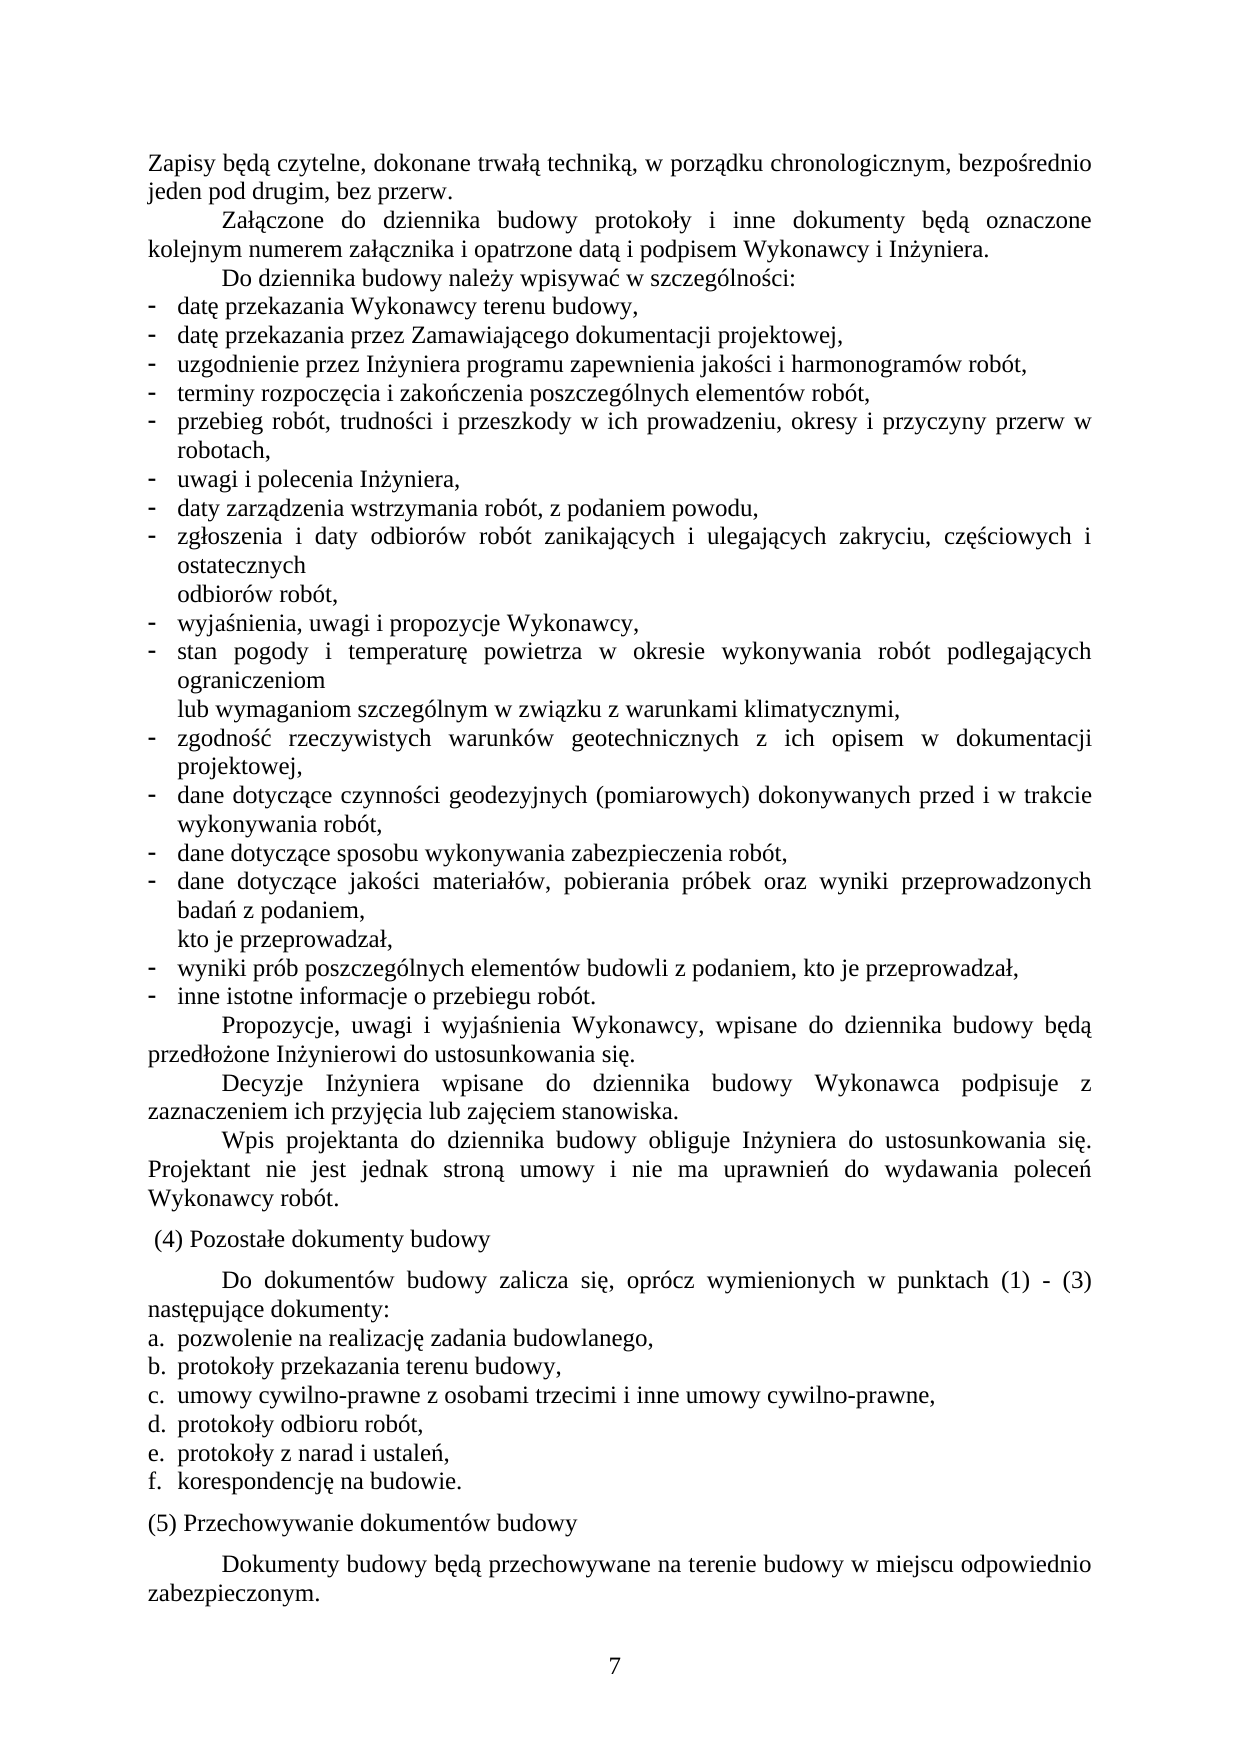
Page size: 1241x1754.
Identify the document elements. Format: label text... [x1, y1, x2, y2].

list daty zarządzenia wstrzymania robót, z podaniem powodu, [148, 493, 1093, 521]
list korespondencję na budowie. [148, 1466, 1093, 1495]
text Załączone do dziennika budowy protokoły i inne dokumenty będą oznaczone kolejnym numerem załącznika i opatrzone datą i podpisem Wykonawcy i Inżyniera. [148, 205, 1093, 263]
text (4) Pozostałe dokumenty budowy [148, 1224, 1093, 1253]
text Decyzje Inżyniera wpisane do dziennika budowy Wykonawca podpisuje z zaznaczeniem ich przyjęcia lub zajęciem stanowiska. [148, 1068, 1093, 1125]
list pozwolenie na realizację zadania budowlanego, [148, 1323, 1093, 1351]
list uzgodnienie przez Inżyniera programu zapewnienia jakości i harmonogramów robót, [148, 349, 1093, 378]
list datę przekazania przez Zamawiającego dokumentacji projektowej, [148, 320, 1093, 349]
text Dokumenty budowy będą przechowywane na terenie budowy w miejscu odpowiednio zabezpieczonym. [148, 1549, 1093, 1606]
text Zapisy będą czytelne, dokonane trwałą techniką, w porządku chronologicznym, bezpośrednio jeden pod drugim, bez przerw. [148, 148, 1093, 205]
list uwagi i polecenia Inżyniera, [148, 464, 1093, 493]
list datę przekazania Wykonawcy terenu budowy, [148, 291, 1093, 320]
list protokoły przekazania terenu budowy, [148, 1351, 1093, 1380]
list terminy rozpoczęcia i zakończenia poszczególnych elementów robót, [148, 378, 1093, 406]
list protokoły z narad i ustaleń, [148, 1438, 1093, 1466]
list zgodność rzeczywistych warunków geotechnicznych z ich opisem w dokumentacji projektowej, [148, 723, 1093, 780]
list wyjaśnienia, uwagi i propozycje Wykonawcy, [148, 608, 1093, 636]
text Propozycje, uwagi i wyjaśnienia Wykonawcy, wpisane do dziennika budowy będą przedłożone Inżynierowi do ustosunkowania się. [148, 1010, 1093, 1068]
list protokoły odbioru robót, [148, 1409, 1093, 1438]
text Do dziennika budowy należy wpisywać w szczególności: [148, 263, 1093, 291]
list zgłoszenia i daty odbiorów robót zanikających i ulegających zakryciu, częściowych i ostatecznych [148, 521, 1093, 579]
list dane dotyczące czynności geodezyjnych (pomiarowych) dokonywanych przed i w trakcie wykonywania robót, [148, 780, 1093, 838]
text Wpis projektanta do dziennika budowy obliguje Inżyniera do ustosunkowania się. Projektant nie jest jednak stroną umowy i nie ma uprawnień do wydawania poleceń Wykonawcy robót. [148, 1125, 1093, 1211]
list wyniki prób poszczególnych elementów budowli z podaniem, kto je przeprowadzał, [148, 953, 1093, 981]
text (5) Przechowywanie dokumentów budowy [148, 1508, 1093, 1536]
text Do dokumentów budowy zalicza się, oprócz wymienionych w punktach (1) - (3) następujące dokumenty: [148, 1265, 1093, 1323]
list inne istotne informacje o przebiegu robót. [148, 981, 1093, 1010]
list umowy cywilno-prawne z osobami trzecimi i inne umowy cywilno-prawne, [148, 1380, 1093, 1409]
text kto je przeprowadzał, [148, 924, 1093, 953]
list dane dotyczące jakości materiałów, pobierania próbek oraz wyniki przeprowadzonych badań z podaniem, [148, 866, 1093, 924]
list stan pogody i temperaturę powietrza w okresie wykonywania robót podlegających ograniczeniom [148, 636, 1093, 694]
list dane dotyczące sposobu wykonywania zabezpieczenia robót, [148, 838, 1093, 866]
list przebieg robót, trudności i przeszkody w ich prowadzeniu, okresy i przyczyny przerw w robotach, [148, 406, 1093, 464]
text lub wymaganiom szczególnym w związku z warunkami klimatycznymi, [148, 694, 1093, 723]
text odbiorów robót, [148, 579, 1093, 608]
